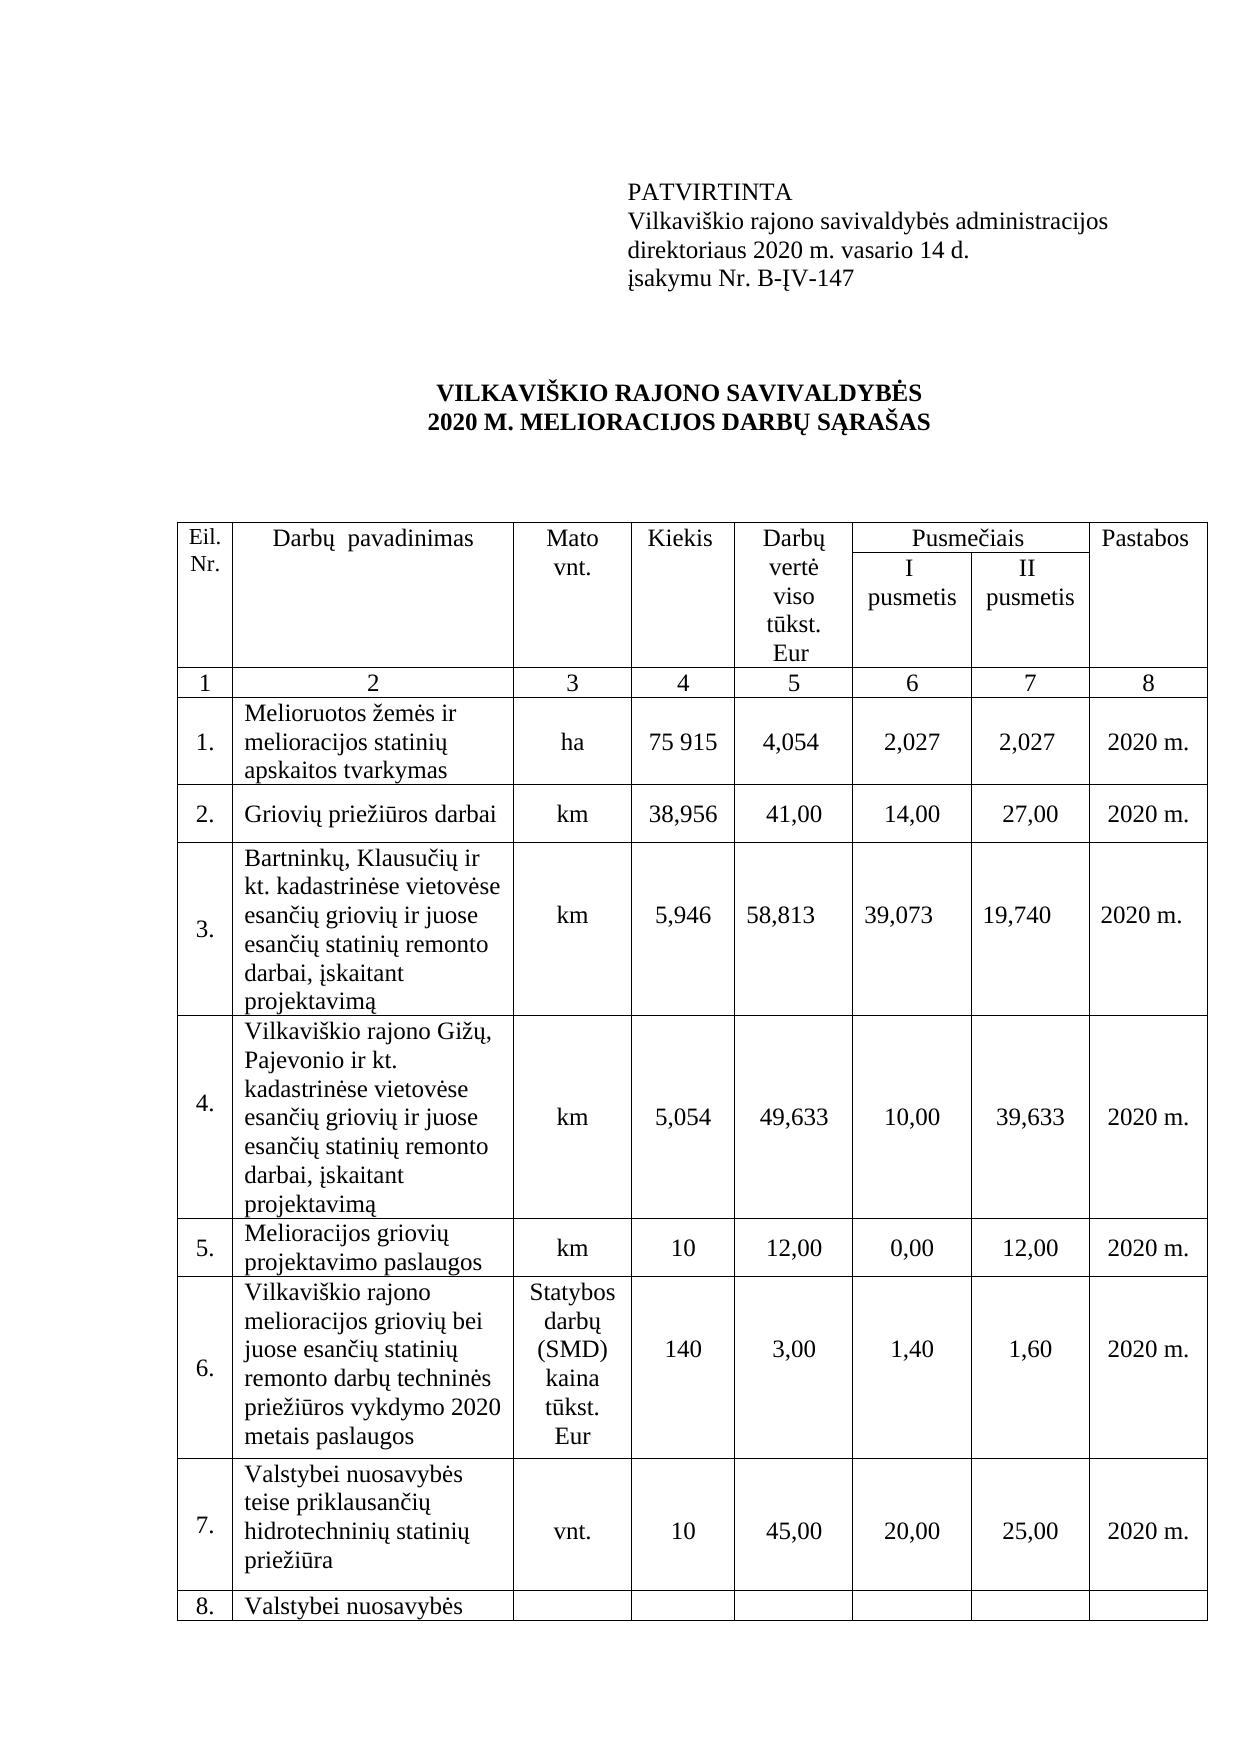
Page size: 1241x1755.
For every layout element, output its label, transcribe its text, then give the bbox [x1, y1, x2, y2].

table_cell ha [514, 698, 631, 784]
table_header Mato vnt. [514, 523, 631, 667]
table_cell 45,00 [735, 1459, 852, 1590]
table_cell 1 [178, 668, 232, 697]
table_cell 10 [632, 1459, 734, 1590]
table_cell [972, 1591, 1089, 1620]
table_cell [632, 1591, 734, 1620]
table_cell km [514, 1016, 631, 1217]
table_cell 1,60 [972, 1277, 1089, 1458]
table_cell 38,956 [632, 785, 734, 842]
table_cell 1,40 [853, 1277, 971, 1458]
table_cell 12,00 [972, 1219, 1089, 1276]
table_cell 4. [178, 1016, 232, 1217]
table_cell Valstybei nuosavybės teise priklausančių hidrotechninių statinių priežiūra [233, 1459, 513, 1590]
table_cell 5,946 [632, 843, 734, 1015]
table_cell 4,054 [735, 698, 852, 784]
table_cell 12,00 [735, 1219, 852, 1276]
table_cell 41,00 [735, 785, 852, 842]
table_cell 2020 m. [1090, 843, 1207, 1015]
table_cell 0,00 [853, 1219, 971, 1276]
table_cell 2020 m. [1090, 1219, 1207, 1276]
table_cell 39,633 [972, 1016, 1089, 1217]
table_cell 10 [632, 1219, 734, 1276]
text PATVIRTINTA [552, 177, 1181, 206]
table_cell 5. [178, 1219, 232, 1276]
table_cell 39,073 [853, 843, 971, 1015]
table_header Pastabos [1090, 523, 1207, 667]
table_cell 140 [632, 1277, 734, 1458]
table_cell Melioruotos žemės ir melioracijos statinių apskaitos tvarkymas [233, 698, 513, 784]
table_cell 19,740 [972, 843, 1089, 1015]
table_cell Vilkaviškio rajono melioracijos griovių bei juose esančių statinių remonto darbų techninės priežiūros vykdymo 2020 metais paslaugos [233, 1277, 513, 1458]
table_cell 20,00 [853, 1459, 971, 1590]
text Vilkaviškio rajono savivaldybės administracijos [627, 206, 1181, 235]
table_cell 2020 m. [1090, 1459, 1207, 1590]
table_cell Statybos darbų (SMD) kaina tūkst. Eur [514, 1277, 631, 1458]
text įsakymu Nr. B-ĮV-147 [552, 263, 1181, 292]
table_cell 2020 m. [1090, 1277, 1207, 1458]
table_cell 5,054 [632, 1016, 734, 1217]
table_cell 1. [178, 698, 232, 784]
table_cell [514, 1591, 631, 1620]
table_cell km [514, 785, 631, 842]
table_header Kiekis [632, 523, 734, 667]
table_cell 58,813 [735, 843, 852, 1015]
table_cell 49,633 [735, 1016, 852, 1217]
table_cell Bartninkų, Klausučių ir kt. kadastrinėse vietovėse esančių griovių ir juose esančių statinių remonto darbai, įskaitant projektavimą [233, 843, 513, 1015]
table_cell 4 [632, 668, 734, 697]
table_cell 7 [972, 668, 1089, 697]
table_cell 2020 m. [1090, 1016, 1207, 1217]
table_cell 27,00 [972, 785, 1089, 842]
text direktoriaus 2020 m. vasario 14 d. [552, 235, 1181, 263]
table_cell 8. [178, 1591, 232, 1620]
table_cell 3 [514, 668, 631, 697]
table_cell 14,00 [853, 785, 971, 842]
table_cell 5 [735, 668, 852, 697]
table_cell 2020 m. [1090, 785, 1207, 842]
table_cell 2,027 [853, 698, 971, 784]
table_cell I pusmetis [853, 553, 971, 667]
table_cell 2 [233, 668, 513, 697]
table_cell [853, 1591, 971, 1620]
table_cell km [514, 1219, 631, 1276]
table_cell 3,00 [735, 1277, 852, 1458]
table_header Darbų pavadinimas [233, 523, 513, 667]
table_cell vnt. [514, 1459, 631, 1590]
table_cell 2020 m. [1090, 698, 1207, 784]
table_cell 3. [178, 843, 232, 1015]
table_cell [1090, 1591, 1207, 1620]
text 2020 M. MELIORACIJOS DARBŲ SĄRAŠAS [177, 407, 1181, 436]
table_cell Vilkaviškio rajono Gižų, Pajevonio ir kt. kadastrinėse vietovėse esančių griovių ir juose esančių statinių remonto darbai, įskaitant projektavimą [233, 1016, 513, 1217]
table_cell Griovių priežiūros darbai [233, 785, 513, 842]
table_cell [735, 1591, 852, 1620]
table_cell 7. [178, 1459, 232, 1590]
table_cell 8 [1090, 668, 1207, 697]
table_cell 6. [178, 1277, 232, 1458]
table_header Pusmečiais [853, 523, 1089, 552]
table_cell 2. [178, 785, 232, 842]
table_cell 10,00 [853, 1016, 971, 1217]
table_cell II pusmetis [972, 553, 1089, 667]
table_header Eil. Nr. [178, 523, 232, 667]
table_cell 75 915 [632, 698, 734, 784]
text VILKAVIŠKIO RAJONO SAVIVALDYBĖS [177, 378, 1181, 407]
table_cell Valstybei nuosavybės [233, 1591, 513, 1620]
table_cell 2,027 [972, 698, 1089, 784]
table_cell 6 [853, 668, 971, 697]
table_cell km [514, 843, 631, 1015]
table_cell 25,00 [972, 1459, 1089, 1590]
table_header Darbų vertė viso tūkst. Eur [735, 523, 852, 667]
table_cell Melioracijos griovių projektavimo paslaugos [233, 1219, 513, 1276]
